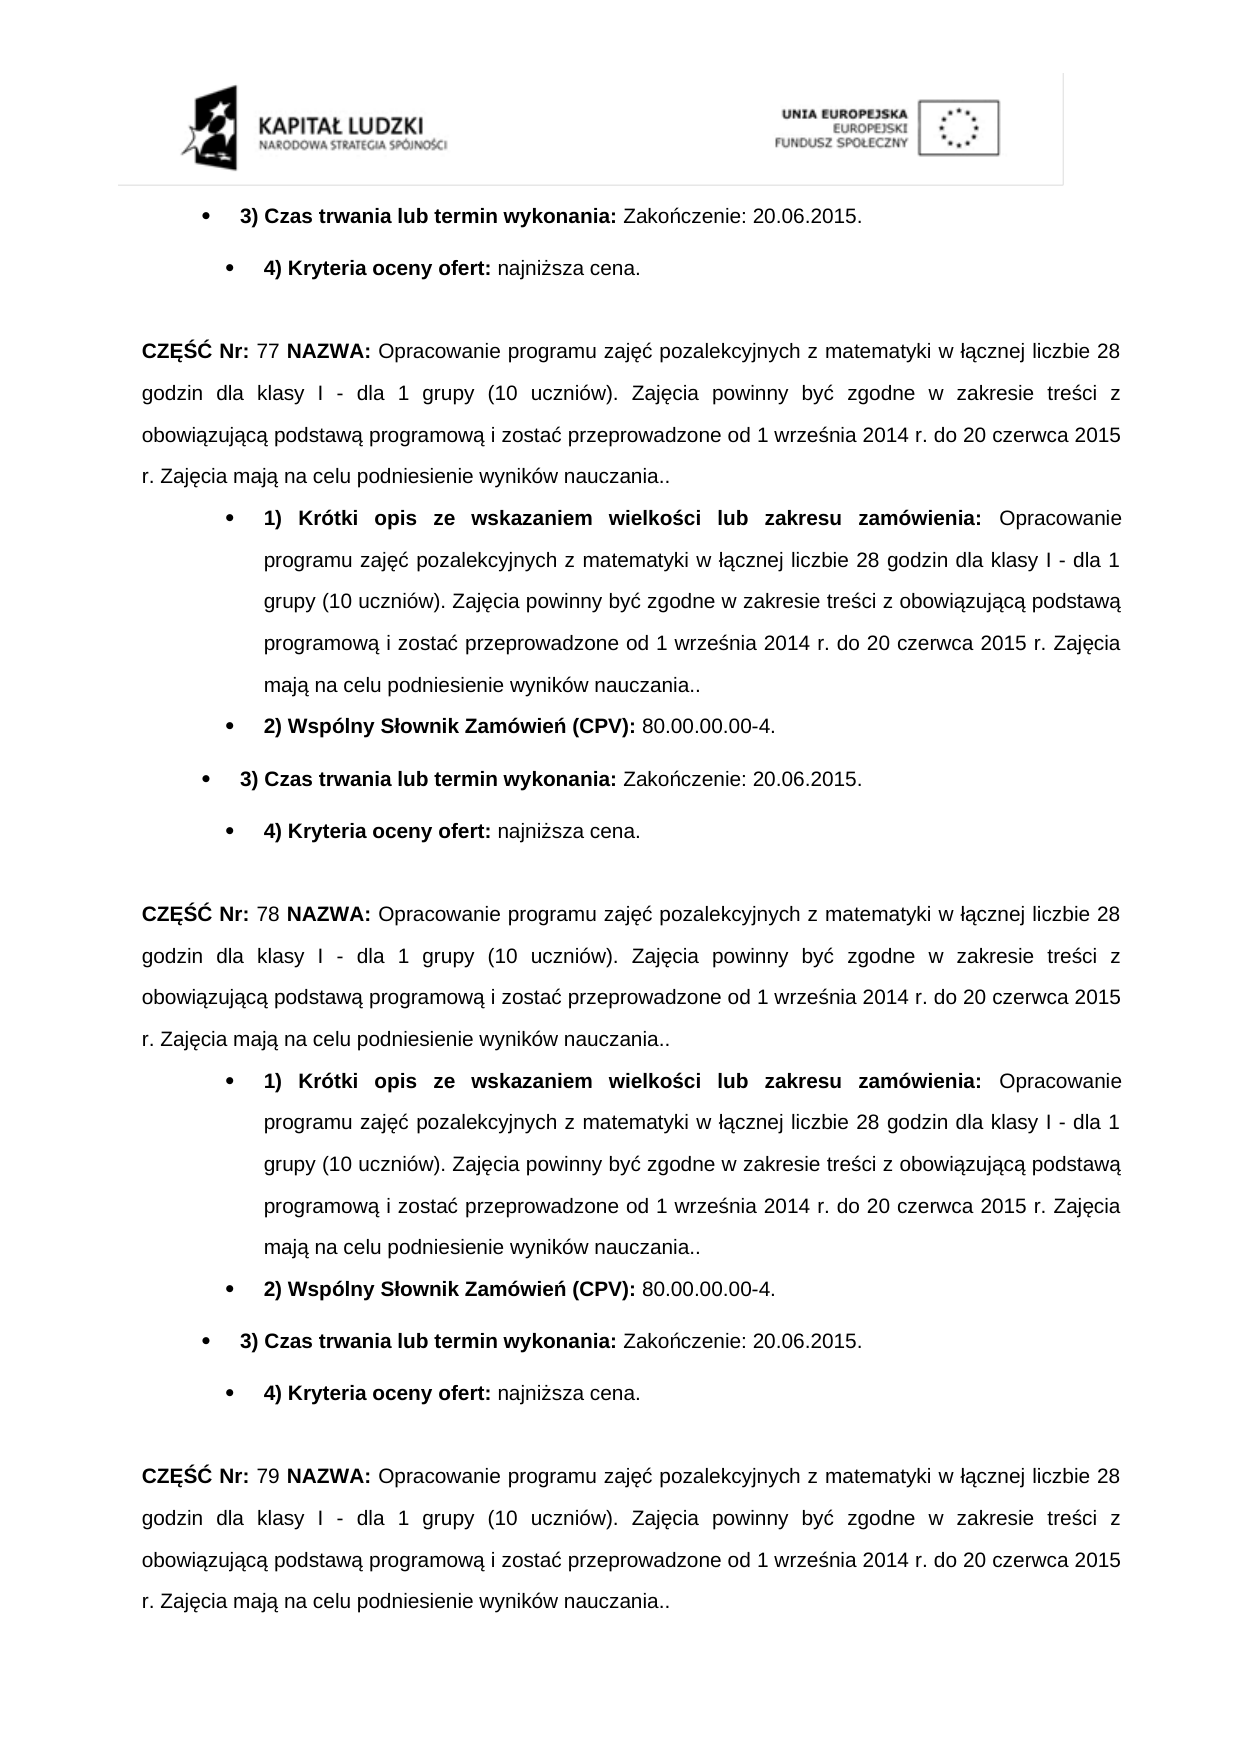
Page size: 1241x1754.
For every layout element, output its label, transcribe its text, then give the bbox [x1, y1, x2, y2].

list 2) Wspólny Słownik Zamówień (CPV): 80.00.00.00-4. [226, 1259, 1122, 1301]
text CZĘŚĆ Nr: 78 NAZWA: Opracowanie programu zajęć pozalekcyjnych z matematyki w łącznej liczbie 28 godzin dla klasy I - dla 1 grupy (10 uczniów). Zajęcia powinny być zgodne w zakresie treści z obowiązującą podstawą programową i zostać przeprowadzone od 1 września 2014 r. do 20 czerwca 2015 r. Zajęcia mają na celu podniesienie wyników nauczania.. [142, 884, 1122, 1051]
list 4) Kryteria oceny ofert: najniższa cena. [226, 238, 1122, 280]
list 1) Krótki opis ze wskazaniem wielkości lub zakresu zamówienia: Opracowanie programu zajęć pozalekcyjnych z matematyki w łącznej liczbie 28 godzin dla klasy I - dla 1 grupy (10 uczniów). Zajęcia powinny być zgodne w zakresie treści z obowiązującą podstawą programową i zostać przeprowadzone od 1 września 2014 r. do 20 czerwca 2015 r. Zajęcia mają na celu podniesienie wyników nauczania.. [226, 488, 1122, 697]
list 3) Czas trwania lub termin wykonania: Zakończenie: 20.06.2015. [202, 1311, 1122, 1353]
list 2) Wspólny Słownik Zamówień (CPV): 80.00.00.00-4. [226, 697, 1122, 738]
text CZĘŚĆ Nr: 79 NAZWA: Opracowanie programu zajęć pozalekcyjnych z matematyki w łącznej liczbie 28 godzin dla klasy I - dla 1 grupy (10 uczniów). Zajęcia powinny być zgodne w zakresie treści z obowiązującą podstawą programową i zostać przeprowadzone od 1 września 2014 r. do 20 czerwca 2015 r. Zajęcia mają na celu podniesienie wyników nauczania.. [142, 1447, 1122, 1613]
list 3) Czas trwania lub termin wykonania: Zakończenie: 20.06.2015. [202, 186, 1122, 228]
list 4) Kryteria oceny ofert: najniższa cena. [226, 801, 1122, 842]
list 3) Czas trwania lub termin wykonania: Zakończenie: 20.06.2015. [202, 749, 1122, 790]
text CZĘŚĆ Nr: 77 NAZWA: Opracowanie programu zajęć pozalekcyjnych z matematyki w łącznej liczbie 28 godzin dla klasy I - dla 1 grupy (10 uczniów). Zajęcia powinny być zgodne w zakresie treści z obowiązującą podstawą programową i zostać przeprowadzone od 1 września 2014 r. do 20 czerwca 2015 r. Zajęcia mają na celu podniesienie wyników nauczania.. [142, 322, 1122, 488]
list 4) Kryteria oceny ofert: najniższa cena. [226, 1363, 1122, 1405]
list 1) Krótki opis ze wskazaniem wielkości lub zakresu zamówienia: Opracowanie programu zajęć pozalekcyjnych z matematyki w łącznej liczbie 28 godzin dla klasy I - dla 1 grupy (10 uczniów). Zajęcia powinny być zgodne w zakresie treści z obowiązującą podstawą programową i zostać przeprowadzone od 1 września 2014 r. do 20 czerwca 2015 r. Zajęcia mają na celu podniesienie wyników nauczania.. [226, 1051, 1122, 1259]
